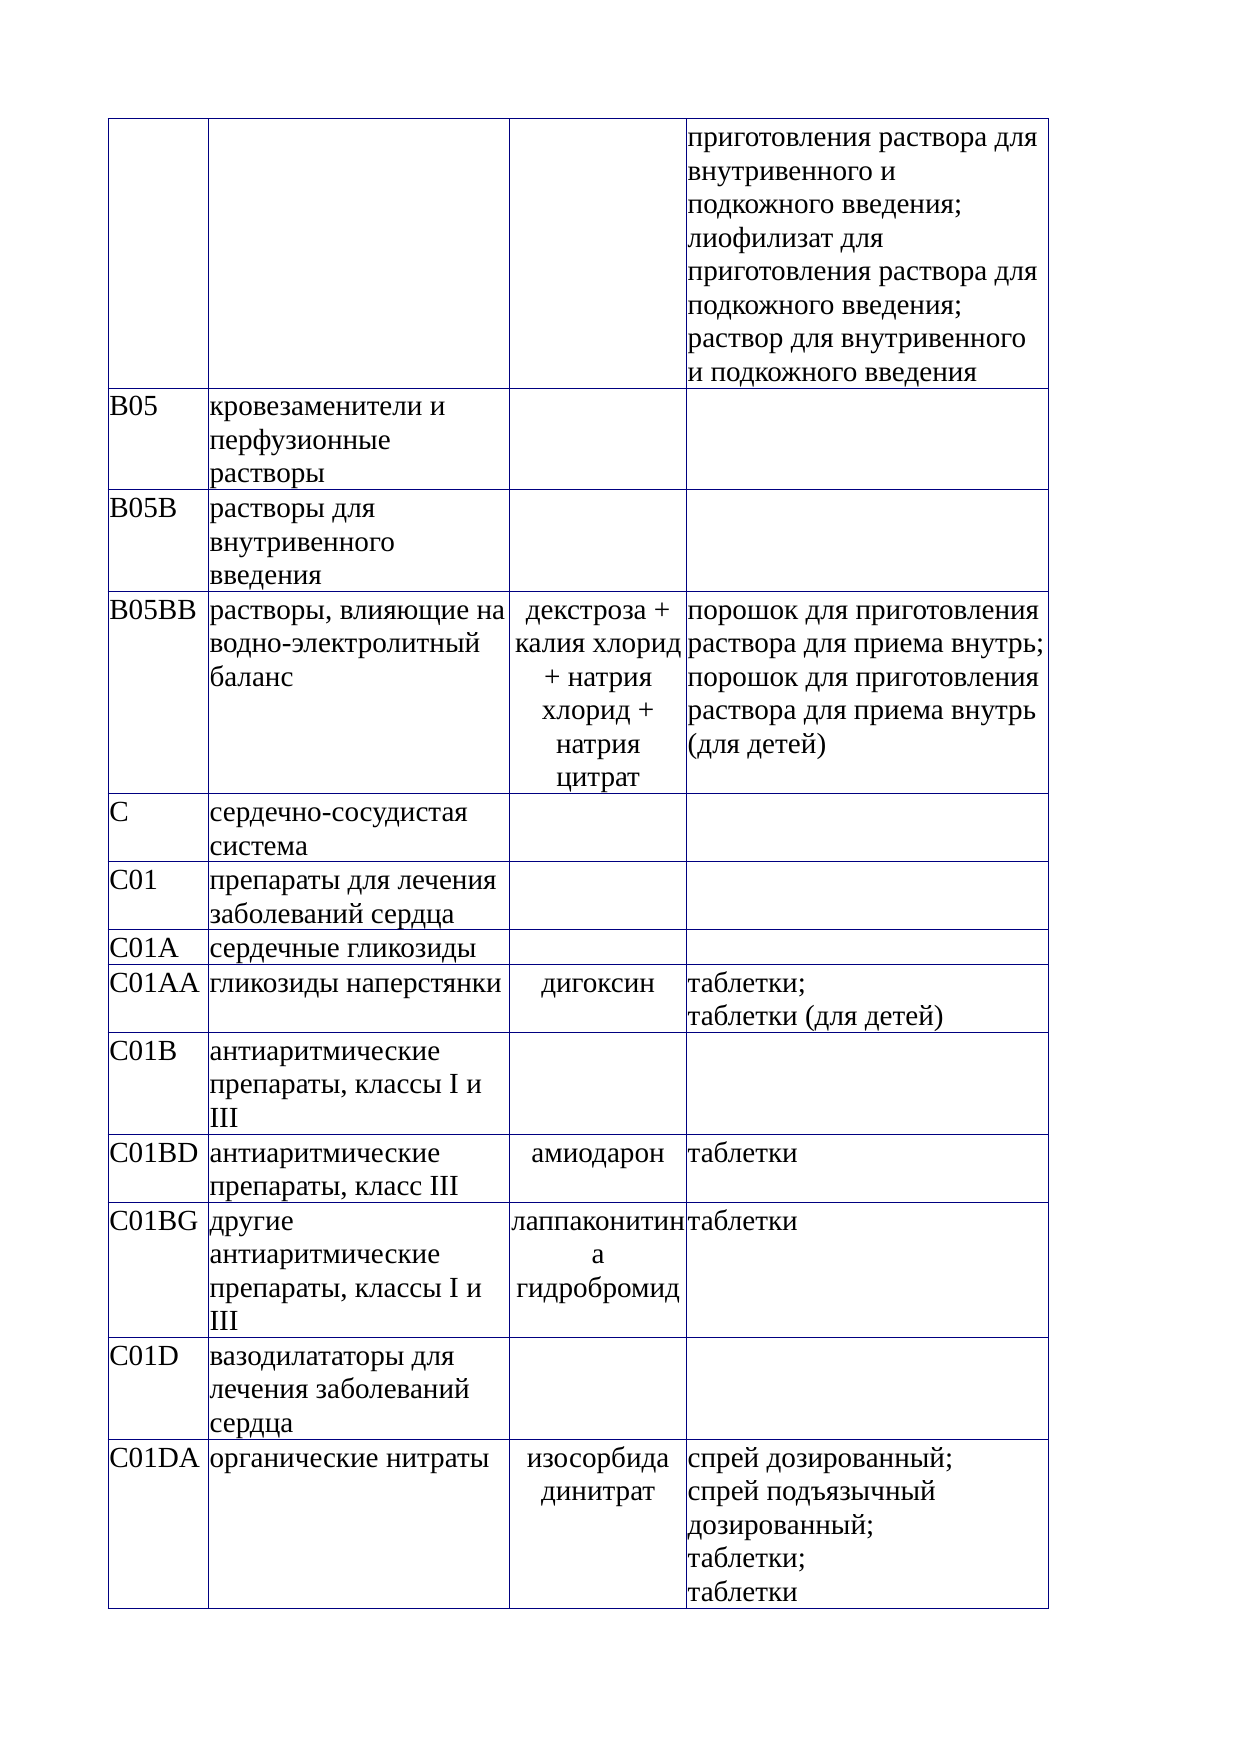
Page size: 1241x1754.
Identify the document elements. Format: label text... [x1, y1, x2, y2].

table_cell таблетки [687, 1203, 1048, 1337]
table_cell B05BB [109, 592, 208, 793]
table_cell B05B [109, 490, 208, 591]
table_cell C01BG [109, 1203, 208, 1337]
table_cell органические нитраты [209, 1440, 509, 1607]
table_cell C01D [109, 1338, 208, 1439]
table_cell C01AA [109, 965, 208, 1032]
table_cell [109, 119, 208, 387]
table_cell [510, 389, 686, 489]
table_cell вазодилататоры для лечения заболеваний сердца [209, 1338, 509, 1439]
table_cell декстроза + калия хлорид + натрия хлорид + натрия цитрат [510, 592, 686, 793]
table_cell сердечные гликозиды [209, 930, 509, 964]
table_cell C01A [109, 930, 208, 964]
table_cell изосорбида динитрат [510, 1440, 686, 1607]
table_cell [209, 119, 509, 387]
table_cell антиаритмические препараты, классы I и III [209, 1033, 509, 1134]
table_cell таблетки; таблетки (для детей) [687, 965, 1048, 1032]
table_cell [510, 794, 686, 861]
table_cell препараты для лечения заболеваний сердца [209, 862, 509, 929]
table_cell [510, 1338, 686, 1439]
table_cell [687, 930, 1048, 964]
table_cell [510, 490, 686, 591]
table_cell [687, 862, 1048, 929]
table_cell другие антиаритмические препараты, классы I и III [209, 1203, 509, 1337]
table_cell C01DA [109, 1440, 208, 1607]
table_cell [687, 794, 1048, 861]
table_cell C01B [109, 1033, 208, 1134]
table_cell растворы для внутривенного введения [209, 490, 509, 591]
table_cell растворы, влияющие на водно-электролитный баланс [209, 592, 509, 793]
table_cell кровезаменители и перфузионные растворы [209, 389, 509, 489]
table_cell C01BD [109, 1135, 208, 1202]
table_cell лаппаконитина гидробромид [510, 1203, 686, 1337]
table_cell [510, 119, 686, 387]
table_cell C [109, 794, 208, 861]
table_cell [687, 1033, 1048, 1134]
table_cell сердечно-сосудистая система [209, 794, 509, 861]
table_cell порошок для приготовления раствора для приема внутрь; порошок для приготовления раствора для приема внутрь (для детей) [687, 592, 1048, 793]
table_cell гликозиды наперстянки [209, 965, 509, 1032]
table_cell таблетки [687, 1135, 1048, 1202]
table_cell [510, 1033, 686, 1134]
table_cell приготовления раствора для внутривенного и подкожного введения; лиофилизат для приготовления раствора для подкожного введения; раствор для внутривенного и подкожного введения [687, 119, 1048, 387]
table_cell антиаритмические препараты, класс III [209, 1135, 509, 1202]
table_cell [687, 490, 1048, 591]
table_cell спрей дозированный; спрей подъязычный дозированный; таблетки; таблетки [687, 1440, 1048, 1607]
table_cell [687, 389, 1048, 489]
table_cell C01 [109, 862, 208, 929]
table_cell амиодарон [510, 1135, 686, 1202]
table_cell [510, 862, 686, 929]
table_cell B05 [109, 389, 208, 489]
table_cell [510, 930, 686, 964]
table_cell [687, 1338, 1048, 1439]
table_cell дигоксин [510, 965, 686, 1032]
